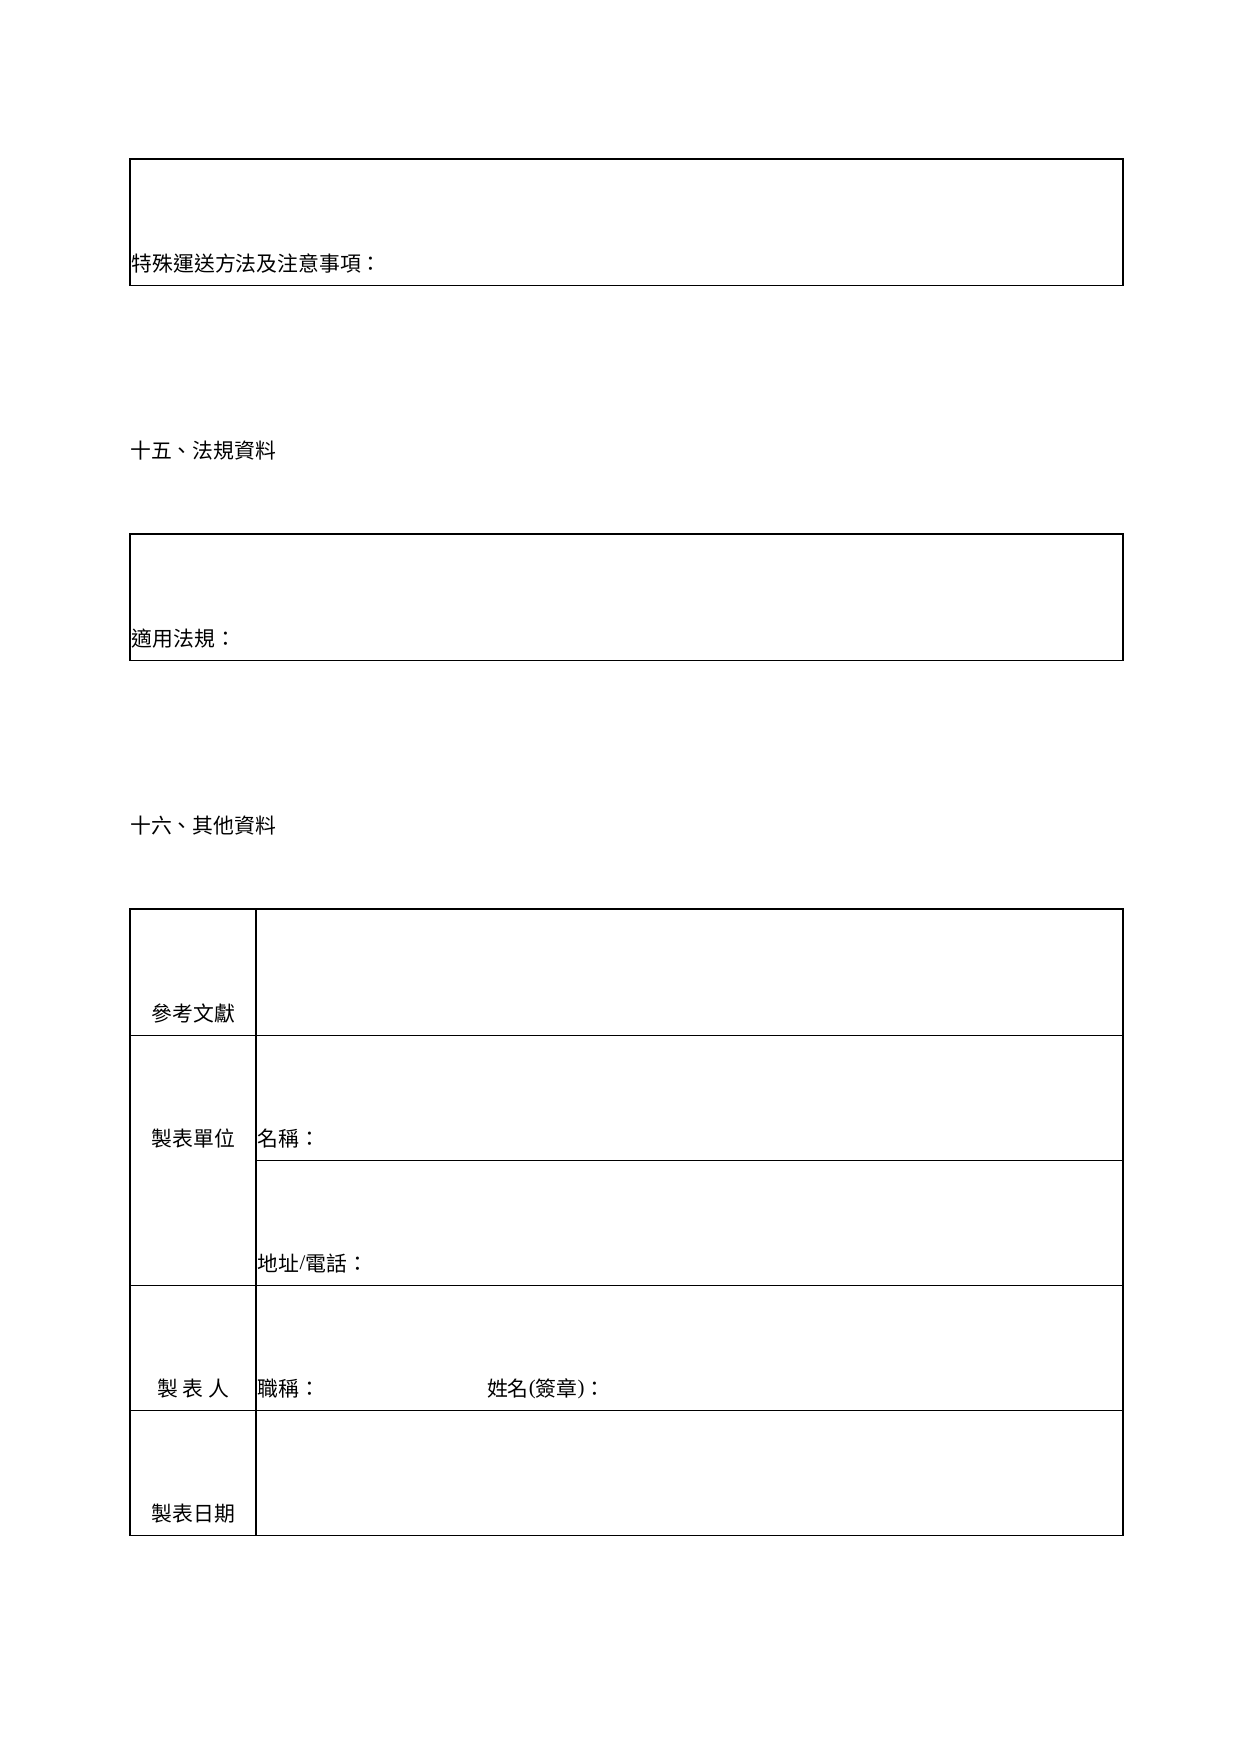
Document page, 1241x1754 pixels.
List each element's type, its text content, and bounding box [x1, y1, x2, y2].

table_cell 製表日期 [131, 1411, 255, 1535]
table_cell 地址/電話： [257, 1161, 1122, 1285]
table_cell 名稱： [257, 1036, 1122, 1160]
table_header 參考文獻 [131, 910, 255, 1035]
text 十五、法規資料 [130, 346, 1110, 471]
table_cell 製表單位 [131, 1036, 255, 1285]
table_cell 職稱： 姓名(簽章)： [257, 1286, 1122, 1410]
text 十六、其他資料 [130, 721, 1110, 846]
table_cell 製 表 人 [131, 1286, 255, 1410]
table_header 適用法規： [131, 535, 1122, 660]
table_header [257, 910, 1122, 1035]
table_cell 特殊運送方法及注意事項： [131, 160, 1122, 285]
table_cell [257, 1411, 1122, 1535]
